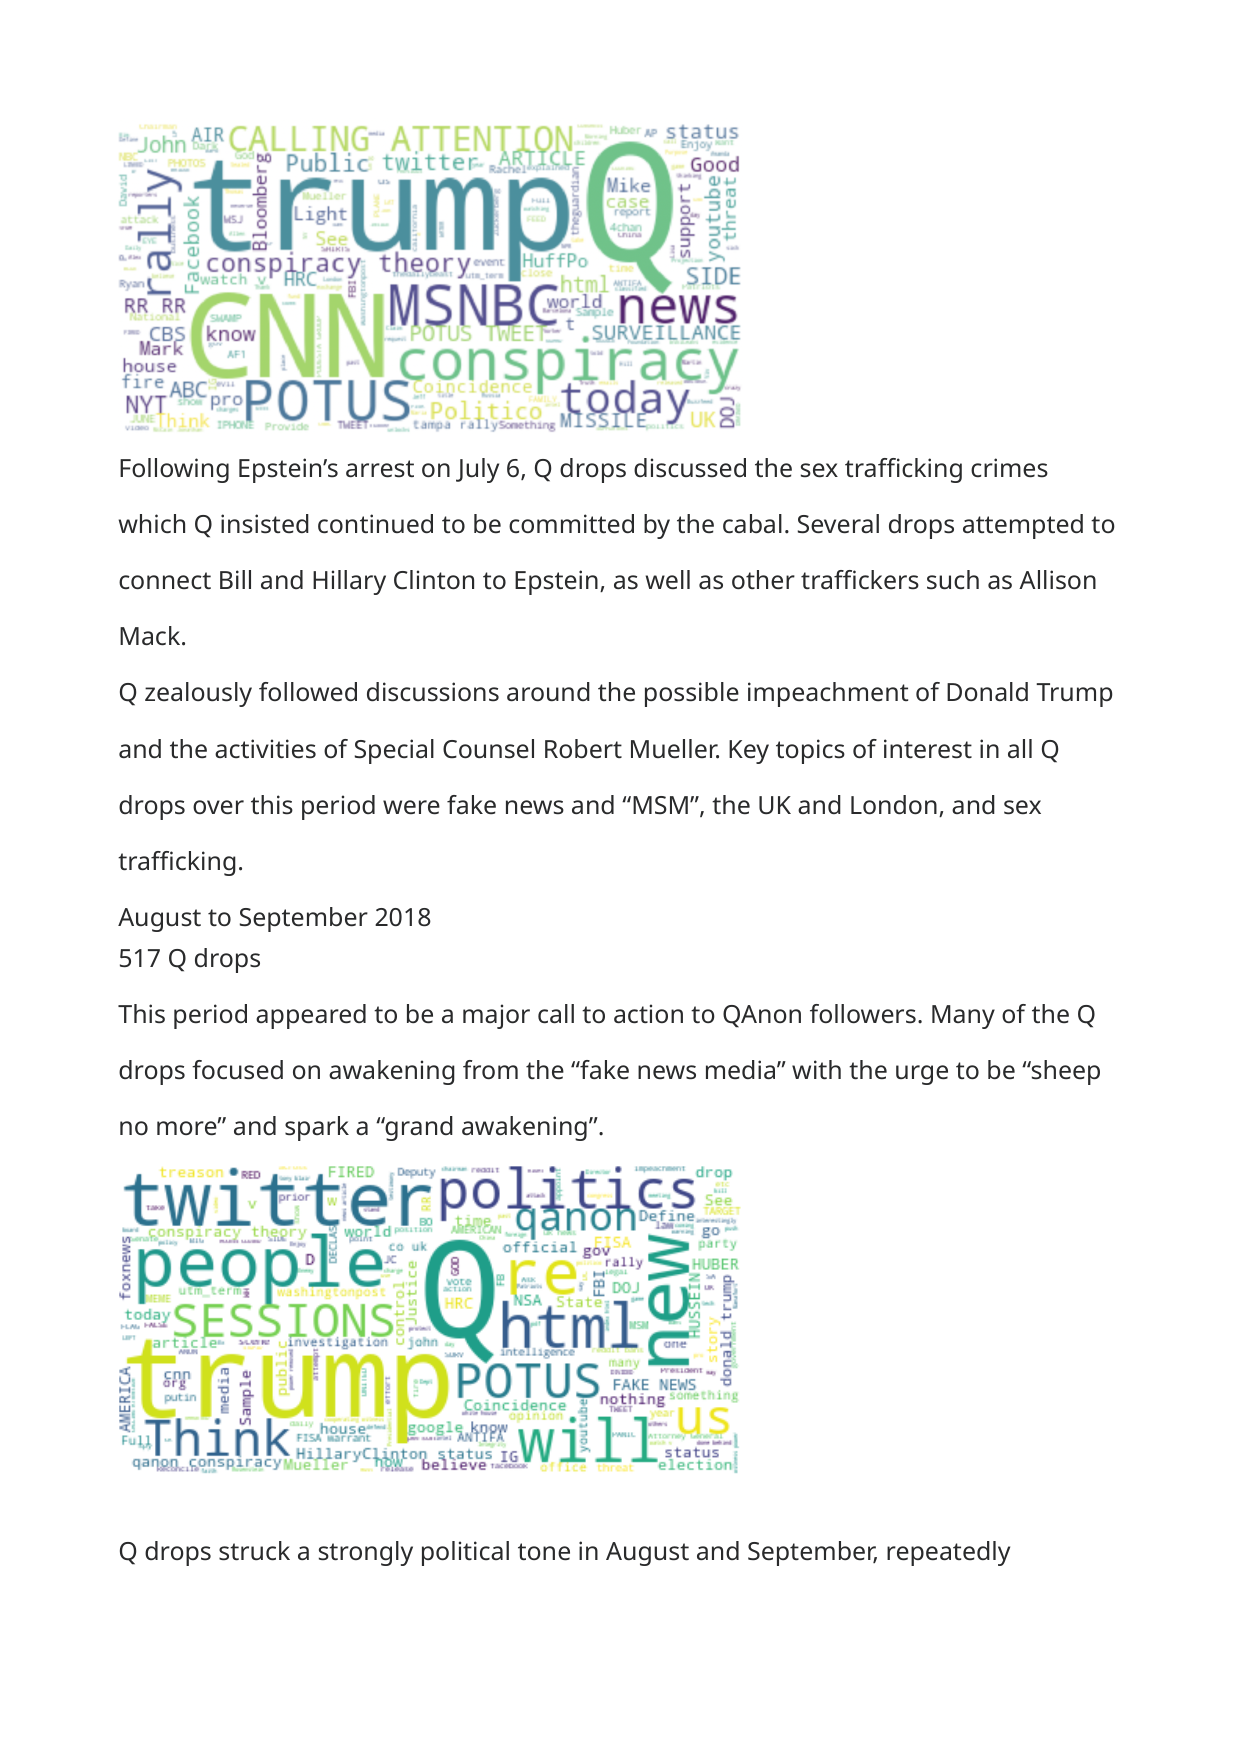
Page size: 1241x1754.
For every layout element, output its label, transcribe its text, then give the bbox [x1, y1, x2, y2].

subtitle August to September 2018 [118, 900, 1122, 934]
text Q zealously followed discussions around the possible impeachment of Donald Trump and the activities of Special Counsel Robert Mueller. Key topics of interest in all Q drops over this period were fake news and “MSM”, the UK and London, and sex trafficking. [118, 675, 1122, 878]
picture [118, 118, 744, 434]
text Following Epstein’s arrest on July 6, Q drops discussed the sex trafficking crimes which Q insisted continued to be committed by the cabal. Several drops attempted to connect Bill and Hillary Clinton to Epstein, as well as other traffickers such as Allison Mack. [118, 451, 1122, 653]
picture [118, 1165, 744, 1478]
text 517 Q drops [118, 941, 1122, 974]
text Q drops struck a strongly political tone in August and September, repeatedly [118, 1494, 1122, 1568]
text This period appeared to be a major call to action to QAnon followers. Many of the Q drops focused on awakening from the “fake news media” with the urge to be “sheep no more” and spark a “grand awakening”. [118, 997, 1122, 1143]
